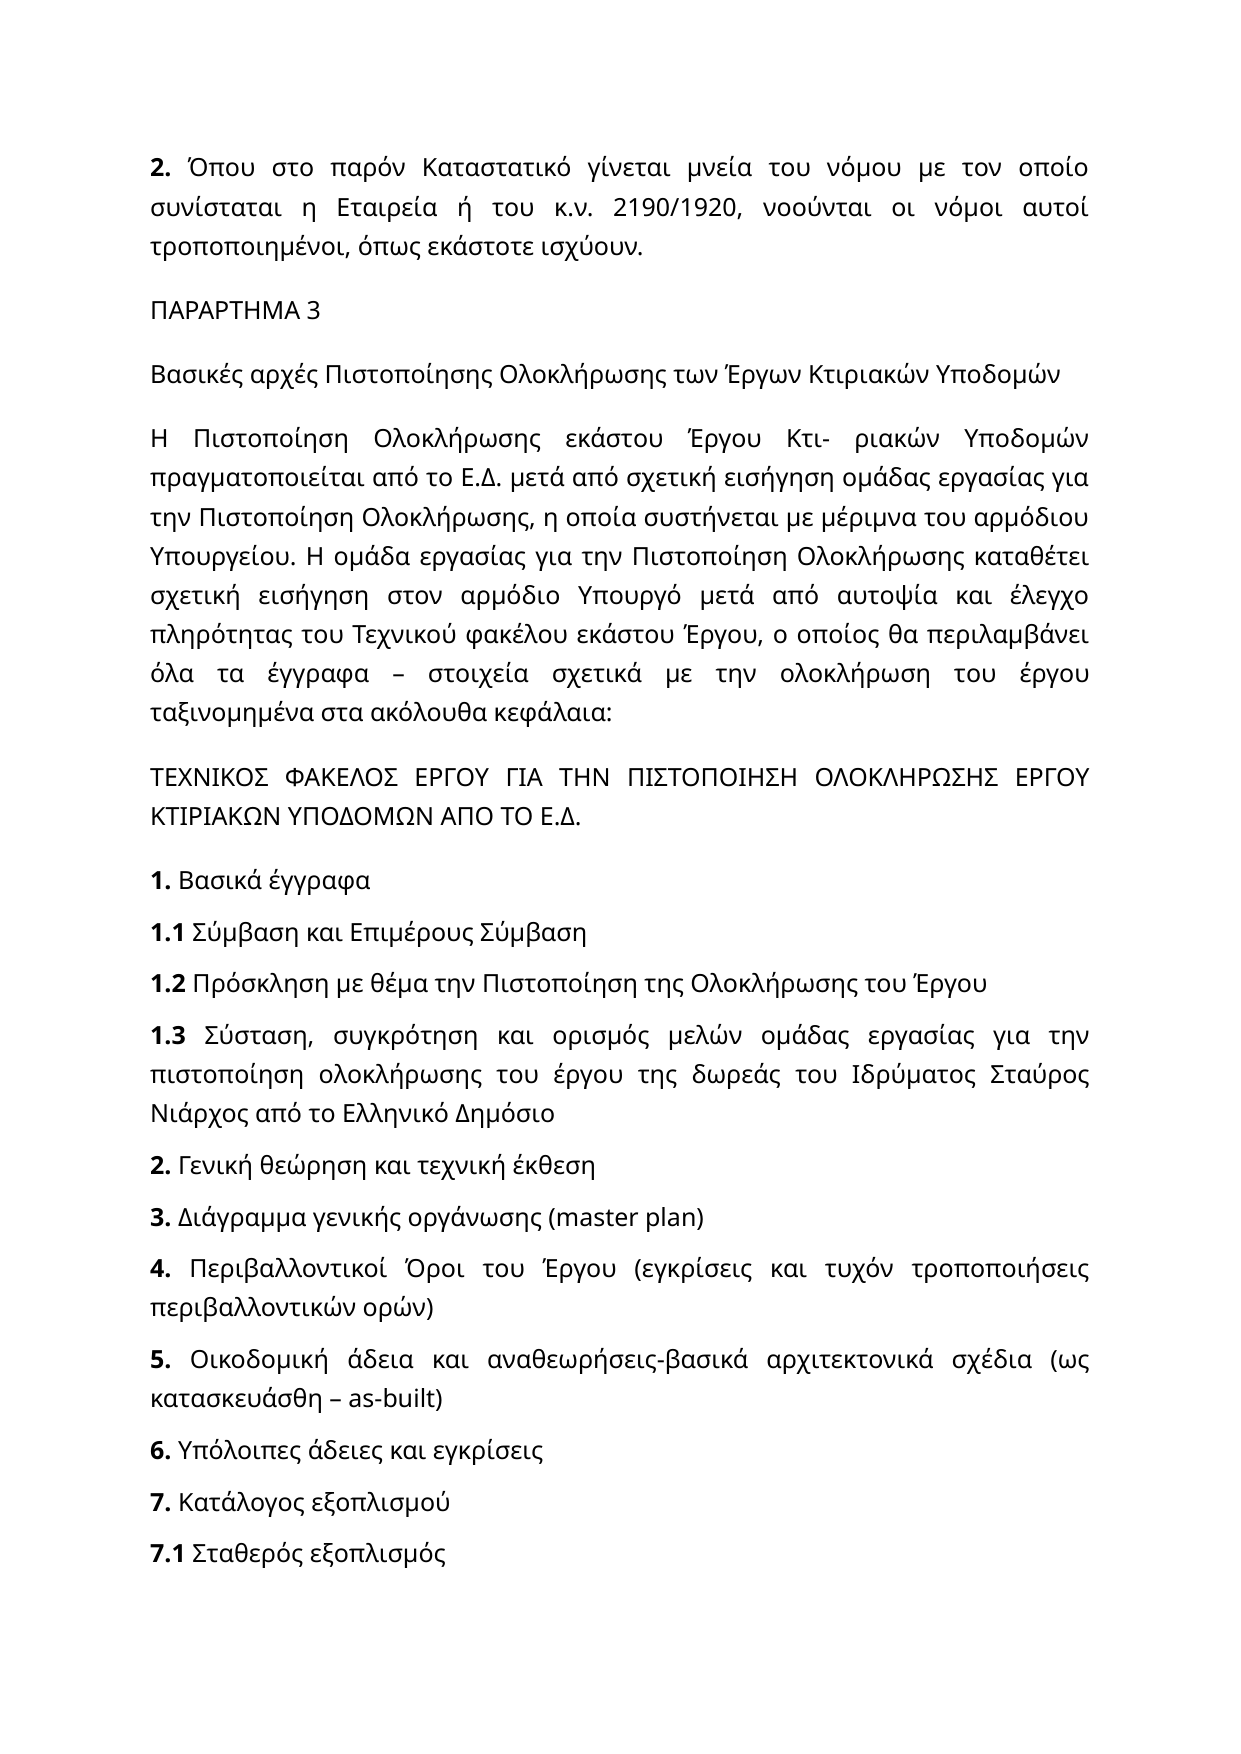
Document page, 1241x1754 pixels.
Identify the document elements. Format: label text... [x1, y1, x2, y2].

text 7.1 Σταθερός εξοπλισμός [150, 1536, 1090, 1570]
text 7. Κατάλογος εξοπλισμού [150, 1484, 1090, 1518]
text 1. Βασικά έγγραφα [150, 862, 1090, 897]
text ΠΑΡΑΡΤΗΜΑ 3 [150, 292, 1090, 327]
text Βασικές αρχές Πιστοποίησης Ολοκλήρωσης των Έργων Κτιριακών Υποδομών [150, 357, 1090, 391]
text 2. Όπου στο παρόν Καταστατικό γίνεται μνεία του νόμου με τον οποίο συνίσταται η Εταιρεία ή του κ.ν. 2190/1920, νοούνται οι νόμοι αυτοί τροποποιημένοι, όπως εκάστοτε ισχύουν. [150, 150, 1090, 262]
text 3. Διάγραμμα γενικής οργάνωσης (master plan) [150, 1199, 1090, 1233]
text 1.3 Σύσταση, συγκρότηση και ορισμός μελών ομάδας εργασίας για την πιστοποίηση ολοκλήρωσης του έργου της δωρεάς του Ιδρύματος Σταύρος Νιάρχος από το Ελληνικό Δημόσιο [150, 1017, 1090, 1130]
text 2. Γενική θεώρηση και τεχνική έκθεση [150, 1147, 1090, 1182]
text 1.2 Πρόσκληση με θέμα την Πιστοποίηση της Ολοκλήρωσης του Έργου [150, 966, 1090, 1000]
text ΤΕΧΝΙΚΟΣ ΦΑΚΕΛΟΣ ΕΡΓΟΥ ΓΙΑ ΤΗΝ ΠΙΣΤΟΠΟΙΗΣΗ ΟΛΟΚΛΗΡΩΣΗΣ ΕΡΓΟΥ ΚΤΙΡΙΑΚΩΝ ΥΠΟΔΟΜΩΝ ΑΠΟ ΤΟ Ε.Δ. [150, 759, 1090, 832]
text 4. Περιβαλλοντικοί Όροι του Έργου (εγκρίσεις και τυχόν τροποποιήσεις περιβαλλοντικών ορών) [150, 1251, 1090, 1324]
text 5. Οικοδομική άδεια και αναθεωρήσεις-βασικά αρχιτεκτονικά σχέδια (ως κατασκευάσθη – as-built) [150, 1342, 1090, 1415]
text Η Πιστοποίηση Ολοκλήρωσης εκάστου Έργου Κτι- ριακών Υποδομών πραγματοποιείται από το Ε.Δ. μετά από σχετική εισήγηση ομάδας εργασίας για την Πιστοποίηση Ολοκλήρωσης, η οποία συστήνεται με μέριμνα του αρμόδιου Υπουργείου. Η ομάδα εργασίας για την Πιστοποίηση Ολοκλήρωσης καταθέτει σχετική εισήγηση στον αρμόδιο Υπουργό μετά από αυτοψία και έλεγχο πληρότητας του Τεχνικού φακέλου εκάστου Έργου, ο οποίος θα περιλαμβάνει όλα τα έγγραφα – στοιχεία σχετικά με την ολοκλήρωση του έργου ταξινομημένα στα ακόλουθα κεφάλαια: [150, 421, 1090, 729]
text 1.1 Σύμβαση και Επιμέρους Σύμβαση [150, 914, 1090, 948]
text 6. Υπόλοιπες άδειες και εγκρίσεις [150, 1432, 1090, 1467]
